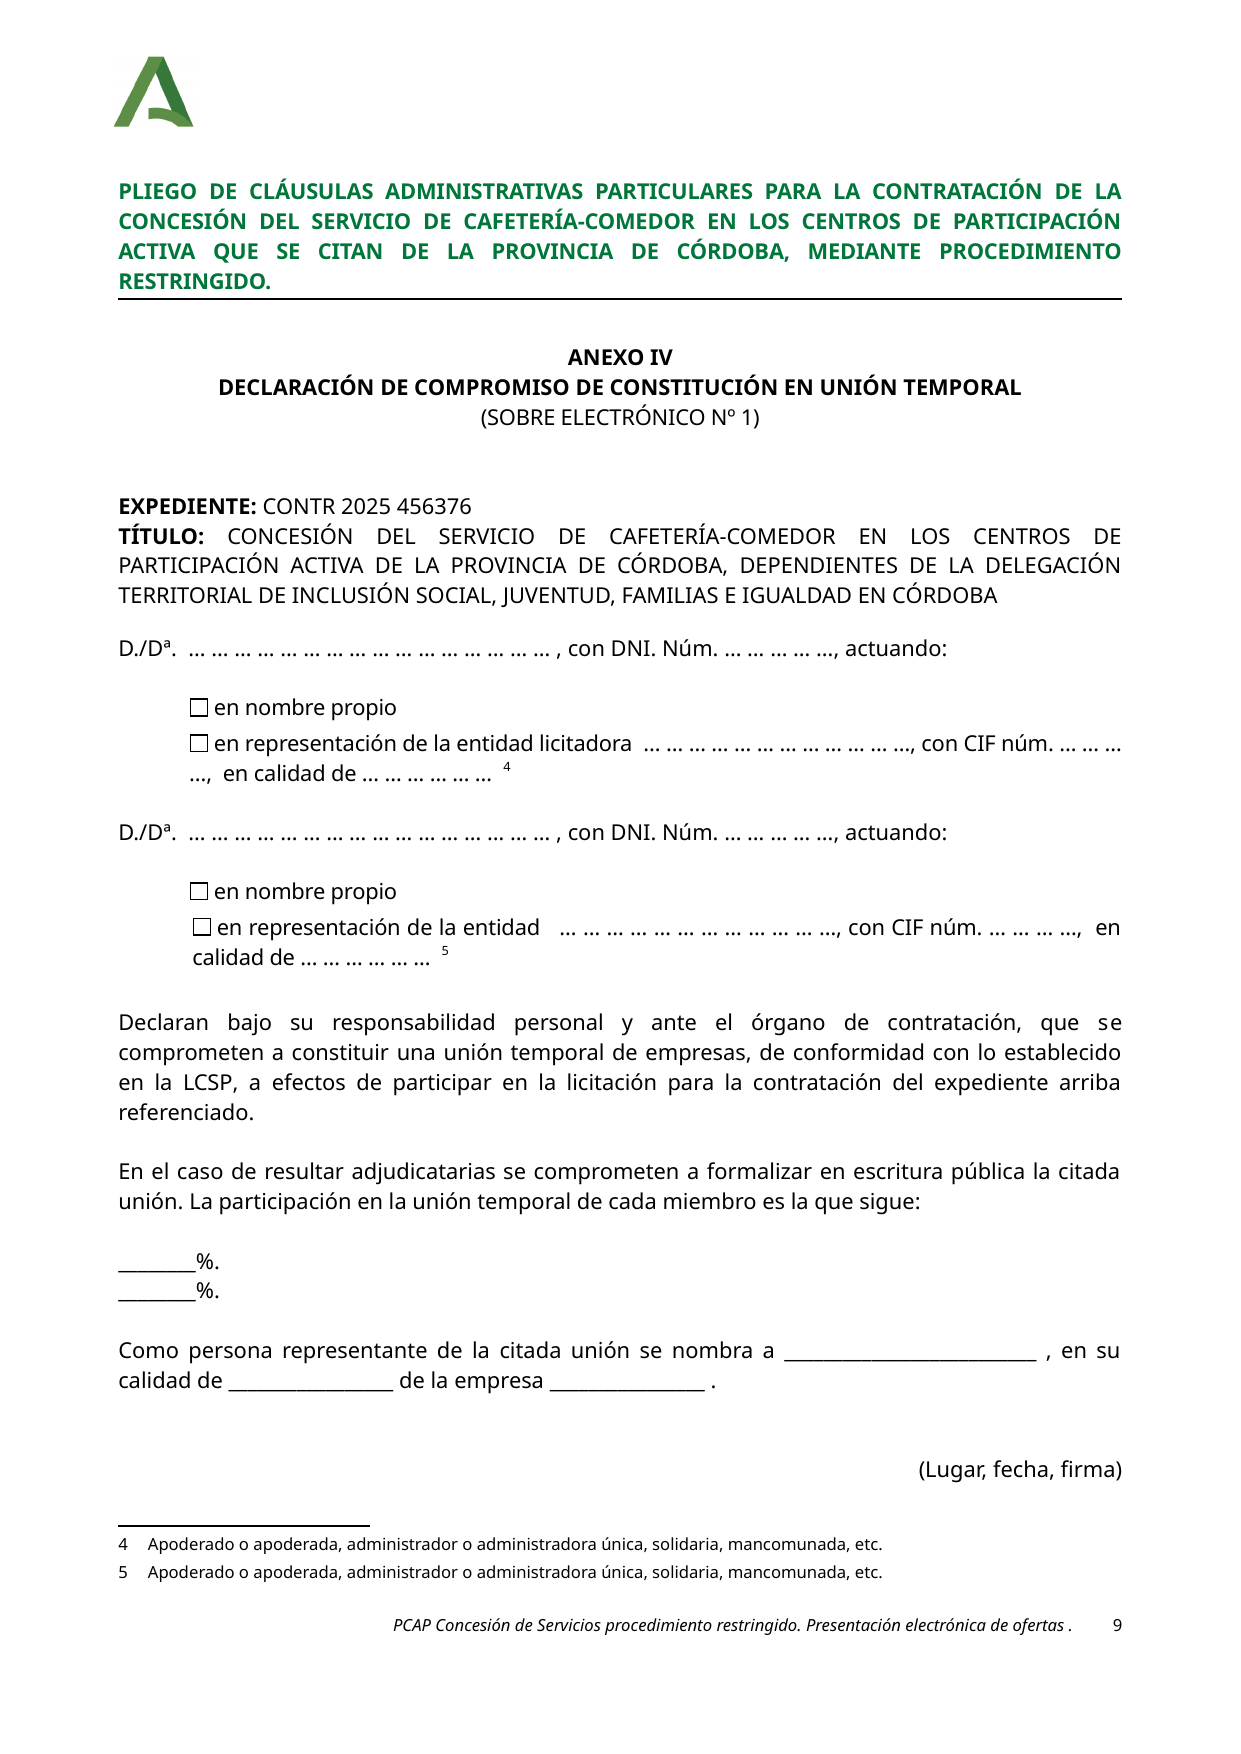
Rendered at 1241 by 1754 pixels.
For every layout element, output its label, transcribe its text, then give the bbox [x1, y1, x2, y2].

text ________%. [118, 1246, 1122, 1276]
text EXPEDIENTE: CONTR 2025 456376 [118, 491, 1122, 521]
text D./Dª. … … … … … … … … … … … … … … … … , con DNI. Núm. … … … … …, actuando: [118, 633, 1122, 663]
text TÍTULO: CONCESIÓN DEL SERVICIO DE CAFETERÍA-COMEDOR EN LOS CENTROS DE PARTICIPACIÓN ACTIVA DE LA PROVINCIA DE CÓRDOBA, DEPENDIENTES DE LA DELEGACIÓN TERRITORIAL DE INCLUSIÓN SOCIAL, JUVENTUD, FAMILIAS E IGUALDAD EN CÓRDOBA [118, 521, 1122, 610]
text En el caso de resultar adjudicatarias se comprometen a formalizar en escritura pública la citada unión. La participación en la unión temporal de cada miembro es la que sigue: [118, 1156, 1122, 1216]
text DECLARACIÓN DE COMPROMISO DE CONSTITUCIÓN EN UNIÓN TEMPORAL [118, 372, 1122, 402]
text PLIEGO DE CLÁUSULAS ADMINISTRATIVAS PARTICULARES PARA LA CONTRATACIÓN DE LA CONCESIÓN DEL SERVICIO DE CAFETERÍA-COMEDOR EN LOS CENTROS DE PARTICIPACIÓN ACTIVA QUE SE CITAN DE LA PROVINCIA DE CÓRDOBA, MEDIANTE PROCEDIMIENTO RESTRINGIDO. [118, 176, 1122, 298]
text en representación de la entidad … … … … … … … … … … … …, con CIF núm. … … … …, en calidad de … … … … … … [192, 912, 1122, 972]
text ANEXO IV [118, 342, 1122, 372]
text en representación de la entidad licitadora … … … … … … … … … … … …, con CIF núm. … … … …, en calidad de … … … … … … [189, 728, 1122, 788]
text (Lugar, fecha, firma) [118, 1454, 1122, 1484]
text ________%. [118, 1276, 1122, 1305]
text en nombre propio [189, 876, 1122, 906]
text Declaran bajo su responsabilidad personal y ante el órgano de contratación, que se comprometen a constituir una unión temporal de empresas, de conformidad con lo establecido en la LCSP, a efectos de participar en la licitación para la contratación del expediente arriba referenciado. [118, 1007, 1122, 1127]
text Apoderado o apoderada, administrador o administradora única, solidaria, mancomunada, etc. [118, 1561, 1122, 1584]
text en nombre propio [189, 692, 1122, 722]
picture [109, 52, 198, 131]
text Como persona representante de la citada unión se nombra a __________________________ , en su calidad de _________________ de la empresa ________________ . [118, 1335, 1122, 1395]
text Apoderado o apoderada, administrador o administradora única, solidaria, mancomunada, etc. [118, 1532, 1122, 1555]
text D./Dª. … … … … … … … … … … … … … … … … , con DNI. Núm. … … … … …, actuando: [118, 817, 1122, 846]
text (SOBRE ELECTRÓNICO Nº 1) [118, 402, 1122, 431]
